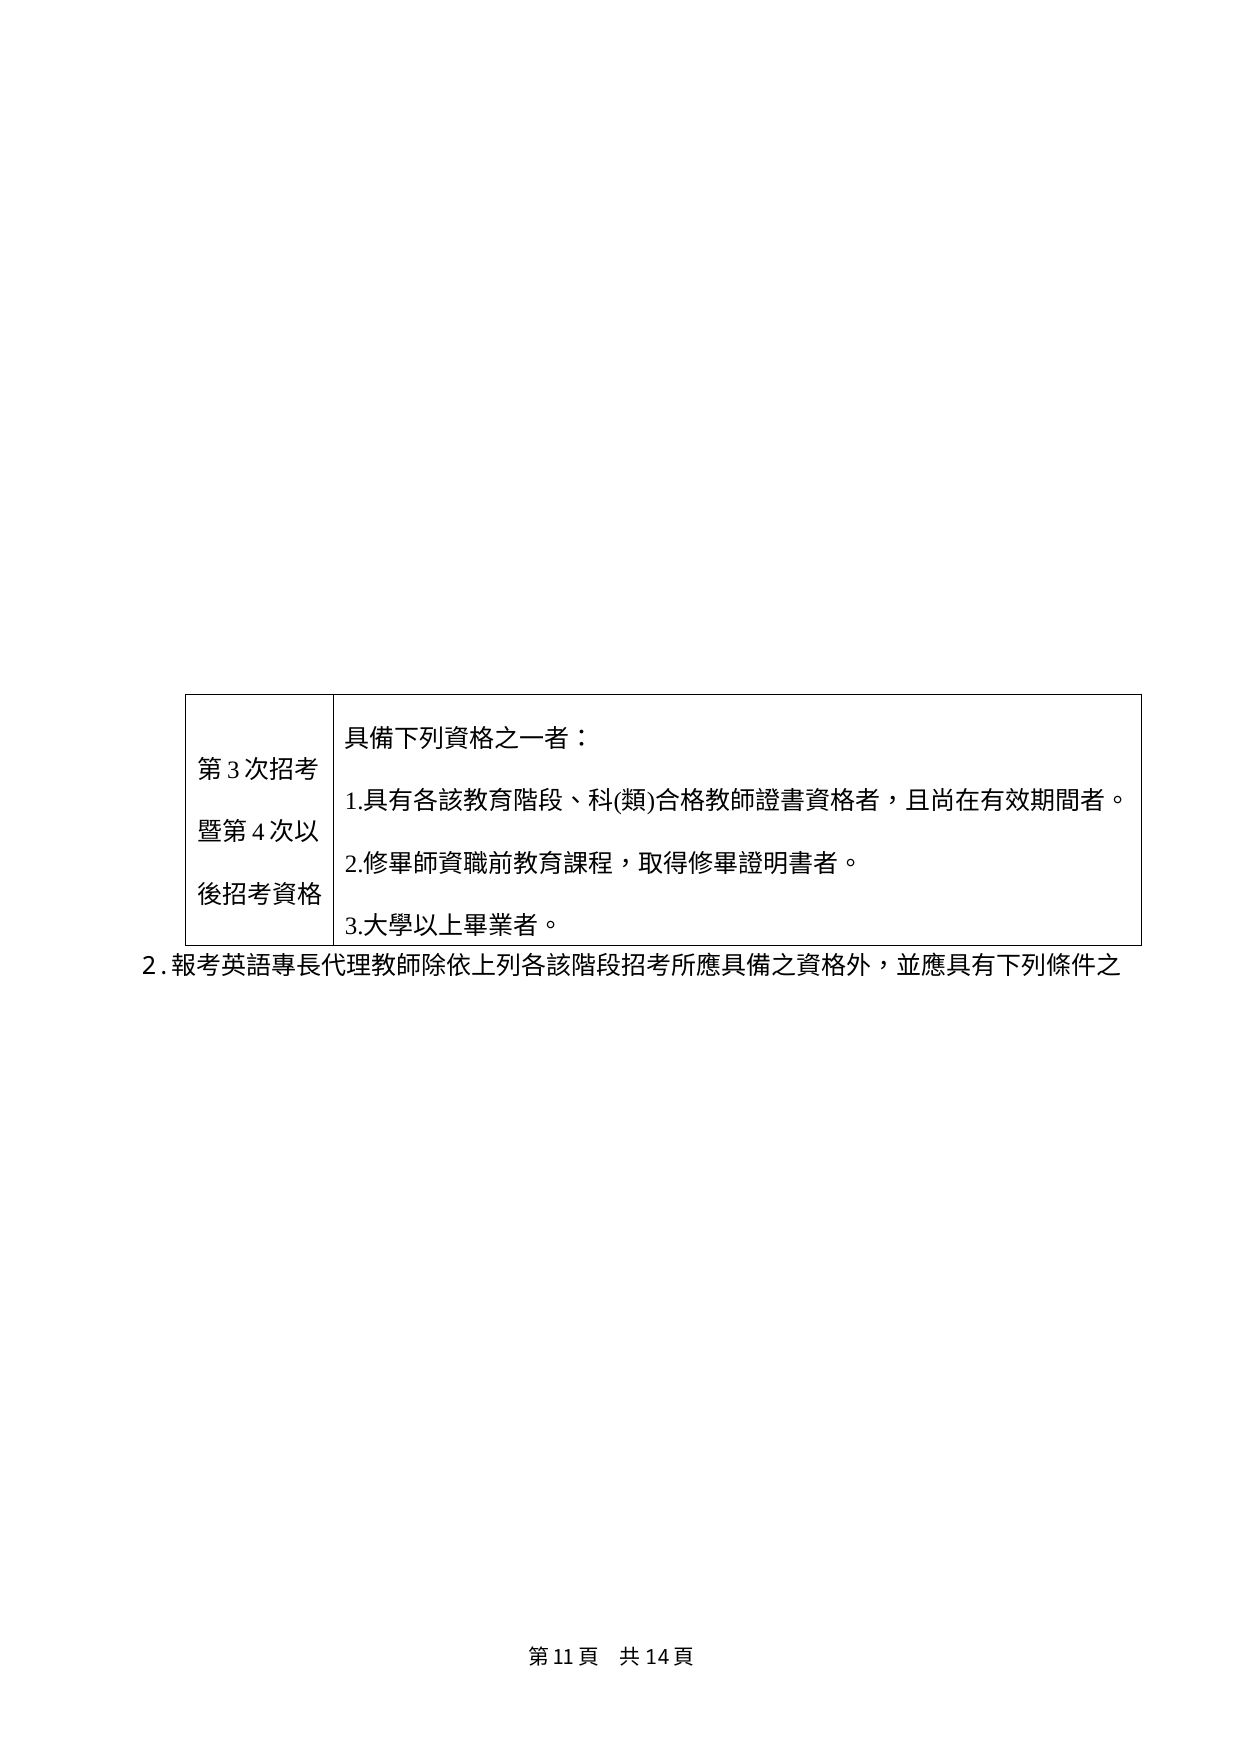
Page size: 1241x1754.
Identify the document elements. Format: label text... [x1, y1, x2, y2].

table_cell 具備下列資格之一者： 1.具有各該教育階段、科(類)合格教師證書資格者，且尚在有效期間者。 2.修畢師資職前教育課程，取得修畢證明書者。 3.大學以上畢業者。 [334, 695, 1141, 944]
list 報考英語專長代理教師除依上列各該階段招考所應具備之資格外，並應具有下列條件之一： [171, 946, 1122, 982]
table_cell 第3次招考暨第4次以後招考資格 [186, 695, 333, 944]
